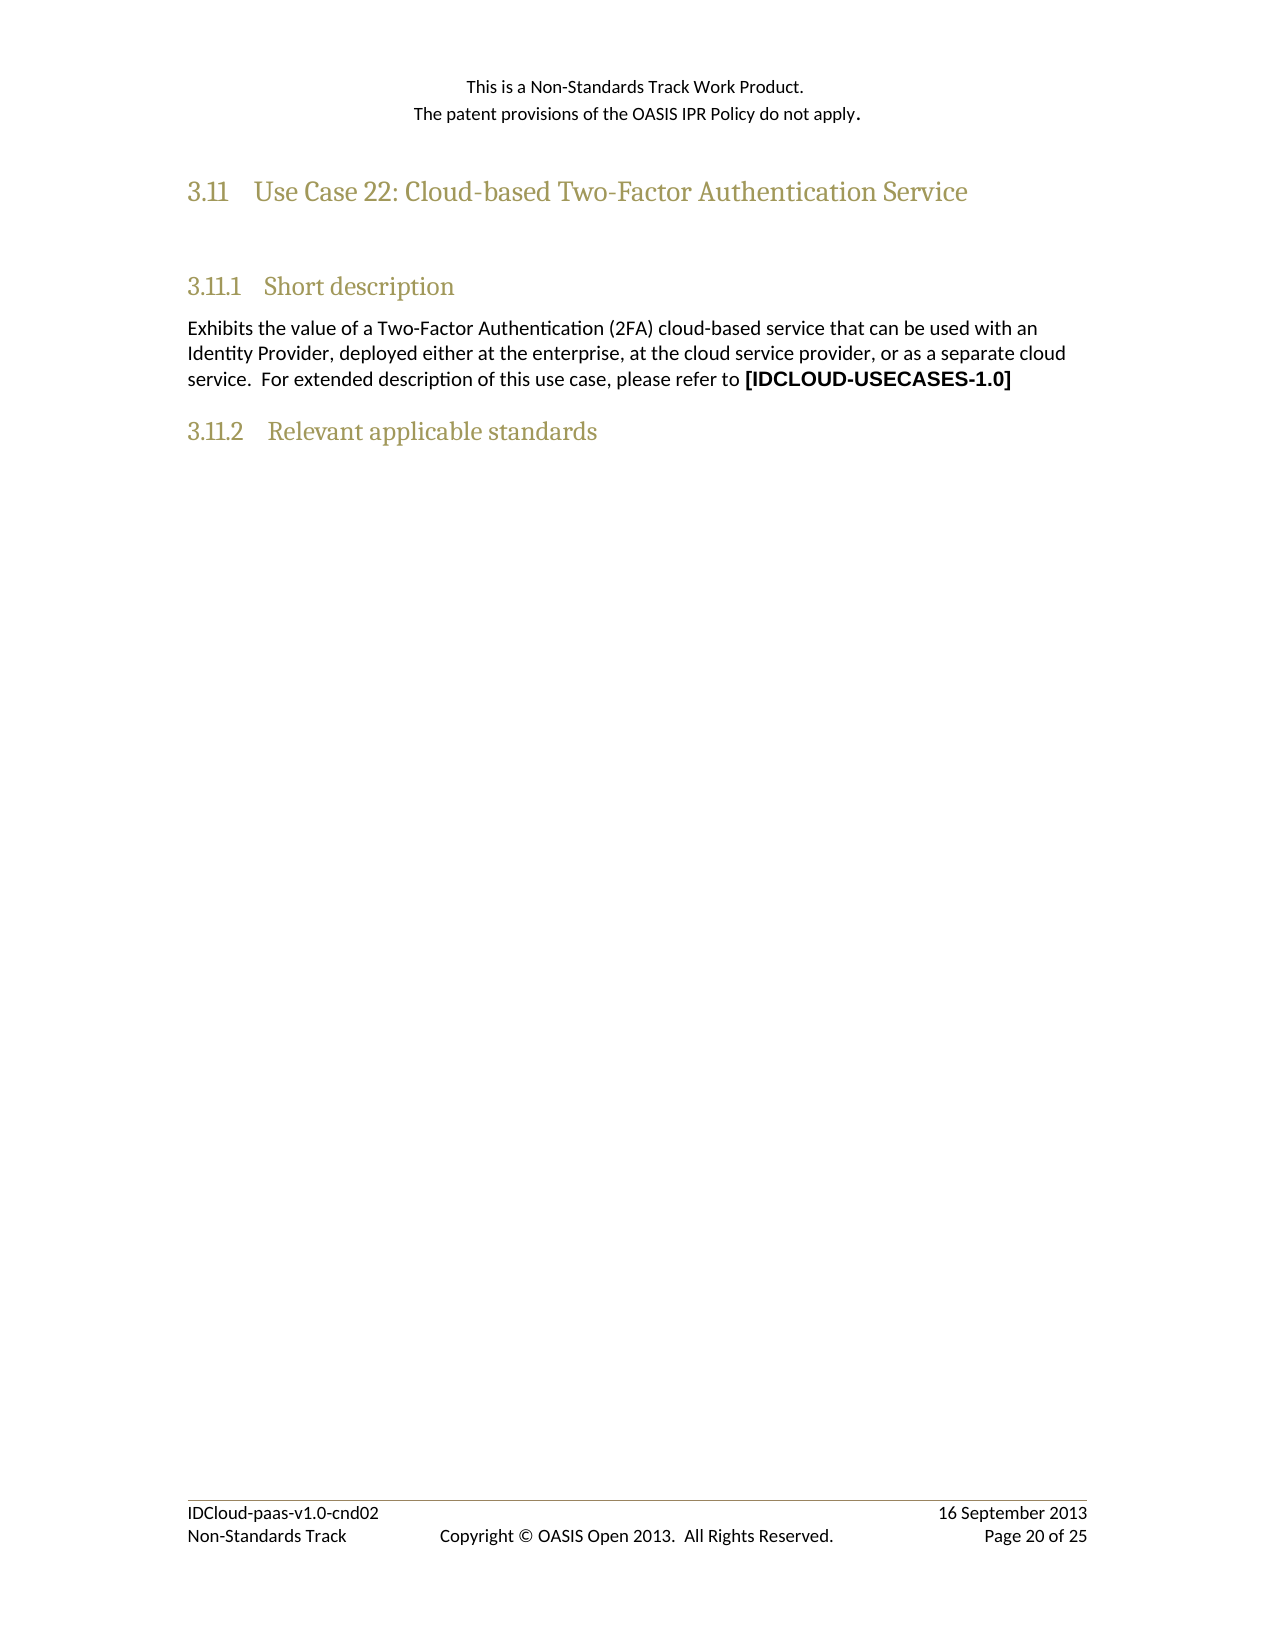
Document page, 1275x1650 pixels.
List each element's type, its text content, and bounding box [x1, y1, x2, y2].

subtitle Relevant applicable standards [187, 416, 1087, 447]
subtitle Use Case 22: Cloud-based Two-Factor Authentication Service [187, 175, 1087, 208]
text Exhibits the value of a Two-Factor Authentication (2FA) cloud-based service that can be used with an Identity Provider, deployed either at the enterprise, at the cloud service provider, or as a separate cloud service. For extended description of this use case, please refer to [IDCLOUD-USECASES-1.0] [187, 315, 1087, 391]
subtitle Short description [187, 271, 1087, 303]
